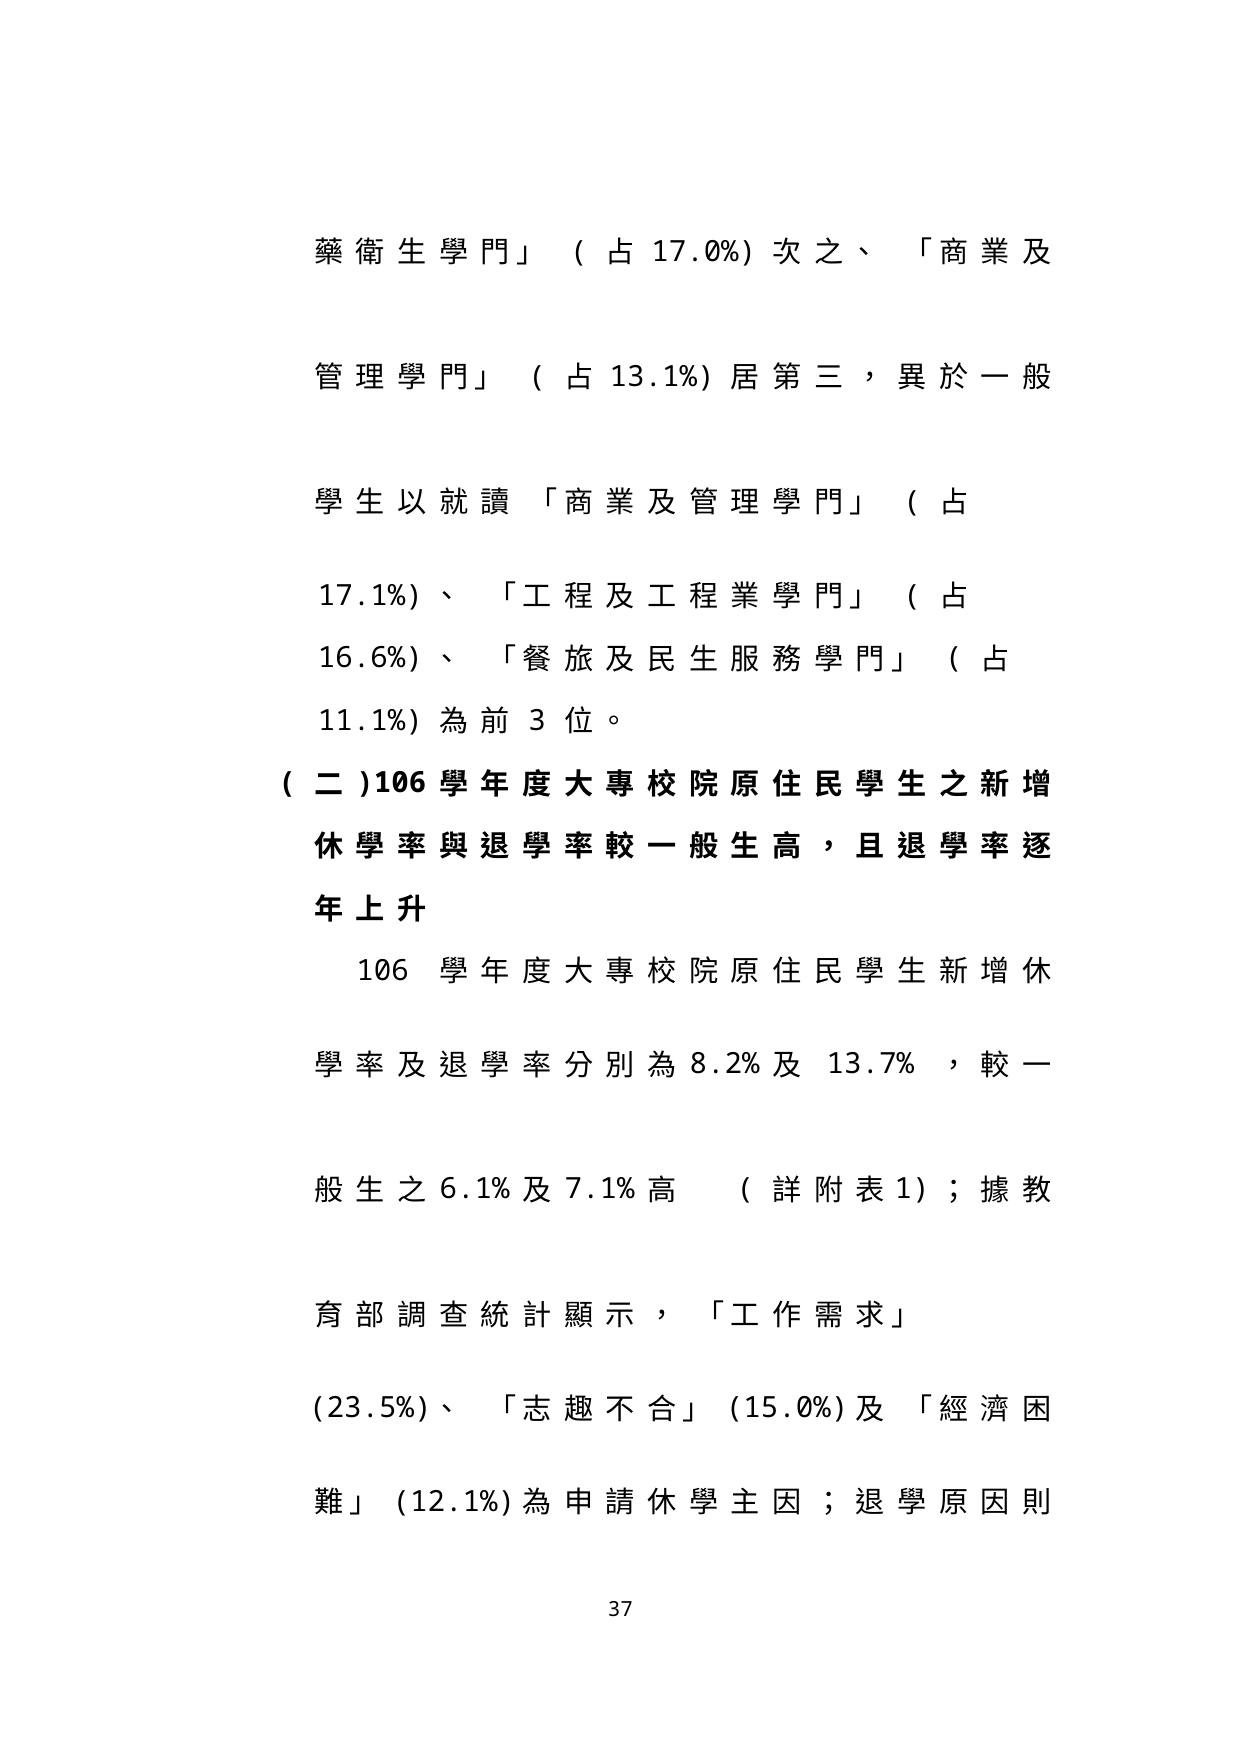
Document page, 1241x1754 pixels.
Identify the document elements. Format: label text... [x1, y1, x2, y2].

text 106 學年度大專校院原住民學生新增休學率及退學率分別為8.2%及13.7%，較一般生之6.1%及7.1%高 (詳附表1)；據教育部調查統計顯示，「工作需求」(23.5%)、「志趣不合」(15.0%)及「經濟困難」(12.1%)為申請休學主因；退學原因則 [271, 927, 1058, 1552]
text (二)106學年度大專校院原住民學生之新增休學率與退學率較一般生高，且退學率逐年上升 [242, 740, 1058, 927]
text 藥衛生學門」(占17.0%)次之、「商業及管理學門」(占13.1%)居第三，異於一般學生以就讀「商業及管理學門」(占17.1%)、「工程及工程業學門」(占16.6%)、「餐旅及民生服務學門」(占11.1%)為前3位。 [271, 177, 1058, 740]
